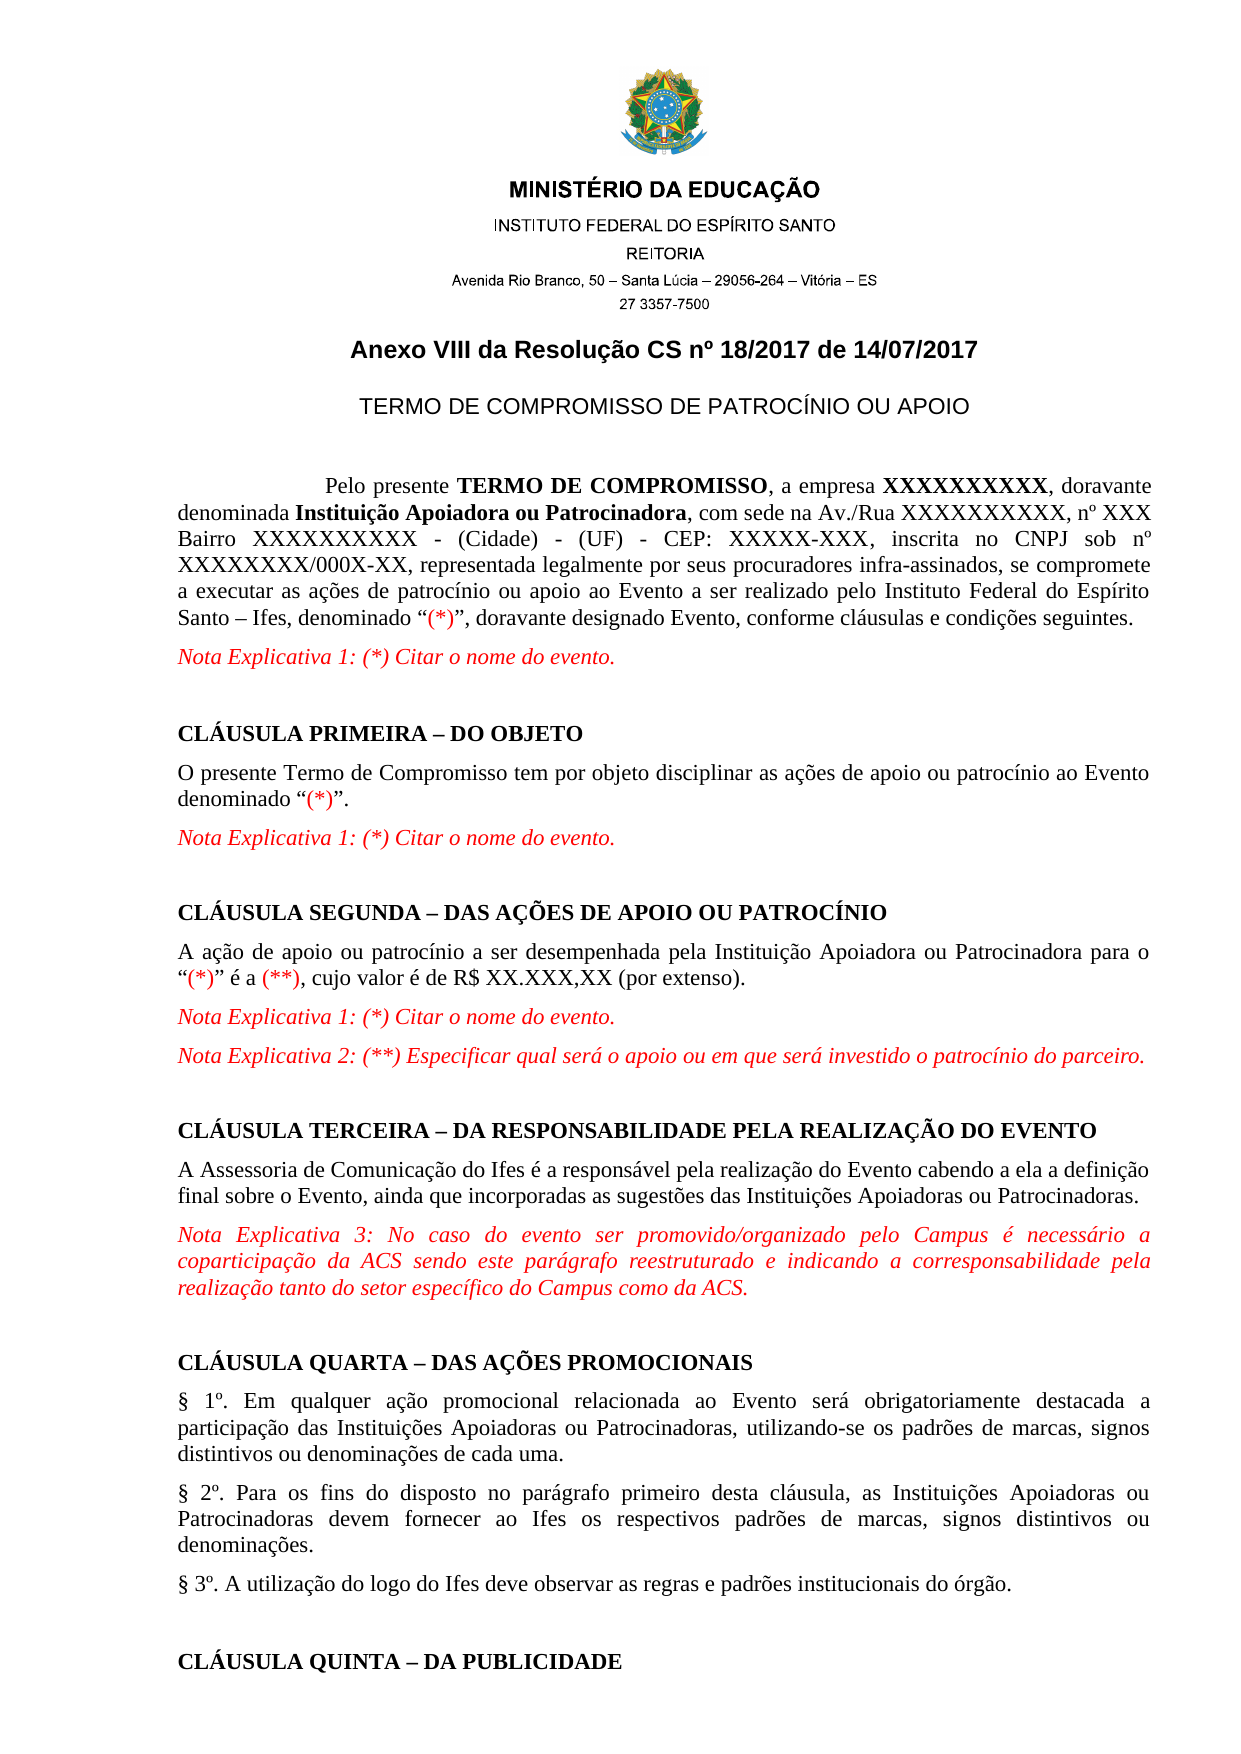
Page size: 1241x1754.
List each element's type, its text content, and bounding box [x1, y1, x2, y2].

text Nota Explicativa 1: (*) Citar o nome do evento. [177, 643, 1152, 669]
text Nota Explicativa 1: (*) Citar o nome do evento. [177, 1003, 1152, 1029]
text Nota Explicativa 3: No caso do evento ser promovido/organizado pelo Campus é necessário a coparticipação da ACS sendo este parágrafo reestruturado e indicando a corresponsabilidade pela realização tanto do setor específico do Campus como da ACS. [177, 1221, 1152, 1300]
text CLÁUSULA QUARTA – DAS AÇÕES PROMOCIONAIS [177, 1349, 1152, 1375]
text Nota Explicativa 1: (*) Citar o nome do evento. [177, 824, 1152, 850]
text Anexo VIII da Resolução CS nº 18/2017 de 14/07/2017 [177, 335, 1152, 364]
text Nota Explicativa 2: (**) Especificar qual será o apoio ou em que será investido o patrocínio do parceiro. [177, 1042, 1152, 1068]
text O presente Termo de Compromisso tem por objeto disciplinar as ações de apoio ou patrocínio ao Evento denominado “(*)”. [177, 759, 1152, 812]
text § 1º. Em qualquer ação promocional relacionada ao Evento será obrigatoriamente destacada a participação das Instituições Apoiadoras ou Patrocinadoras, utilizando-se os padrões de marcas, signos distintivos ou denominações de cada uma. [177, 1387, 1152, 1466]
text TERMO DE COMPROMISSO DE PATROCÍNIO OU APOIO [177, 393, 1152, 419]
text § 2º. Para os fins do disposto no parágrafo primeiro desta cláusula, as Instituições Apoiadoras ou Patrocinadoras devem fornecer ao Ifes os respectivos padrões de marcas, signos distintivos ou denominações. [177, 1479, 1152, 1558]
text CLÁUSULA PRIMEIRA – DO OBJETO [177, 720, 1152, 747]
text CLÁUSULA TERCEIRA – DA RESPONSABILIDADE PELA REALIZAÇÃO DO EVENTO [177, 1117, 1152, 1143]
text CLÁUSULA SEGUNDA – DAS AÇÕES DE APOIO OU PATROCÍNIO [177, 899, 1152, 926]
text § 3º. A utilização do logo do Ifes deve observar as regras e padrões institucionais do órgão. [177, 1570, 1152, 1597]
text A Assessoria de Comunicação do Ifes é a responsável pela realização do Evento cabendo a ela a definição final sobre o Evento, ainda que incorporadas as sugestões das Instituições Apoiadoras ou Patrocinadoras. [177, 1156, 1152, 1208]
text CLÁUSULA QUINTA – DA PUBLICIDADE [177, 1648, 1152, 1674]
text Pelo presente TERMO DE COMPROMISSO, a empresa XXXXXXXXXX, doravante denominada Instituição Apoiadora ou Patrocinadora, com sede na Av./Rua XXXXXXXXXX, nº XXX Bairro XXXXXXXXXX - (Cidade) - (UF) - CEP: XXXXX-XXX, inscrita no CNPJ sob nº XXXXXXXX/000X-XX, representada legalmente por seus procuradores infra-assinados, se compromete a executar as ações de patrocínio ou apoio ao Evento a ser realizado pelo Instituto Federal do Espírito Santo – Ifes, denominado “(*)”, doravante designado Evento, conforme cláusulas e condições seguintes. [177, 472, 1152, 630]
text A ação de apoio ou patrocínio a ser desempenhada pela Instituição Apoiadora ou Patrocinadora para o “(*)” é a (**), cujo valor é de R$ XX.XXX,XX (por extenso). [177, 938, 1152, 991]
